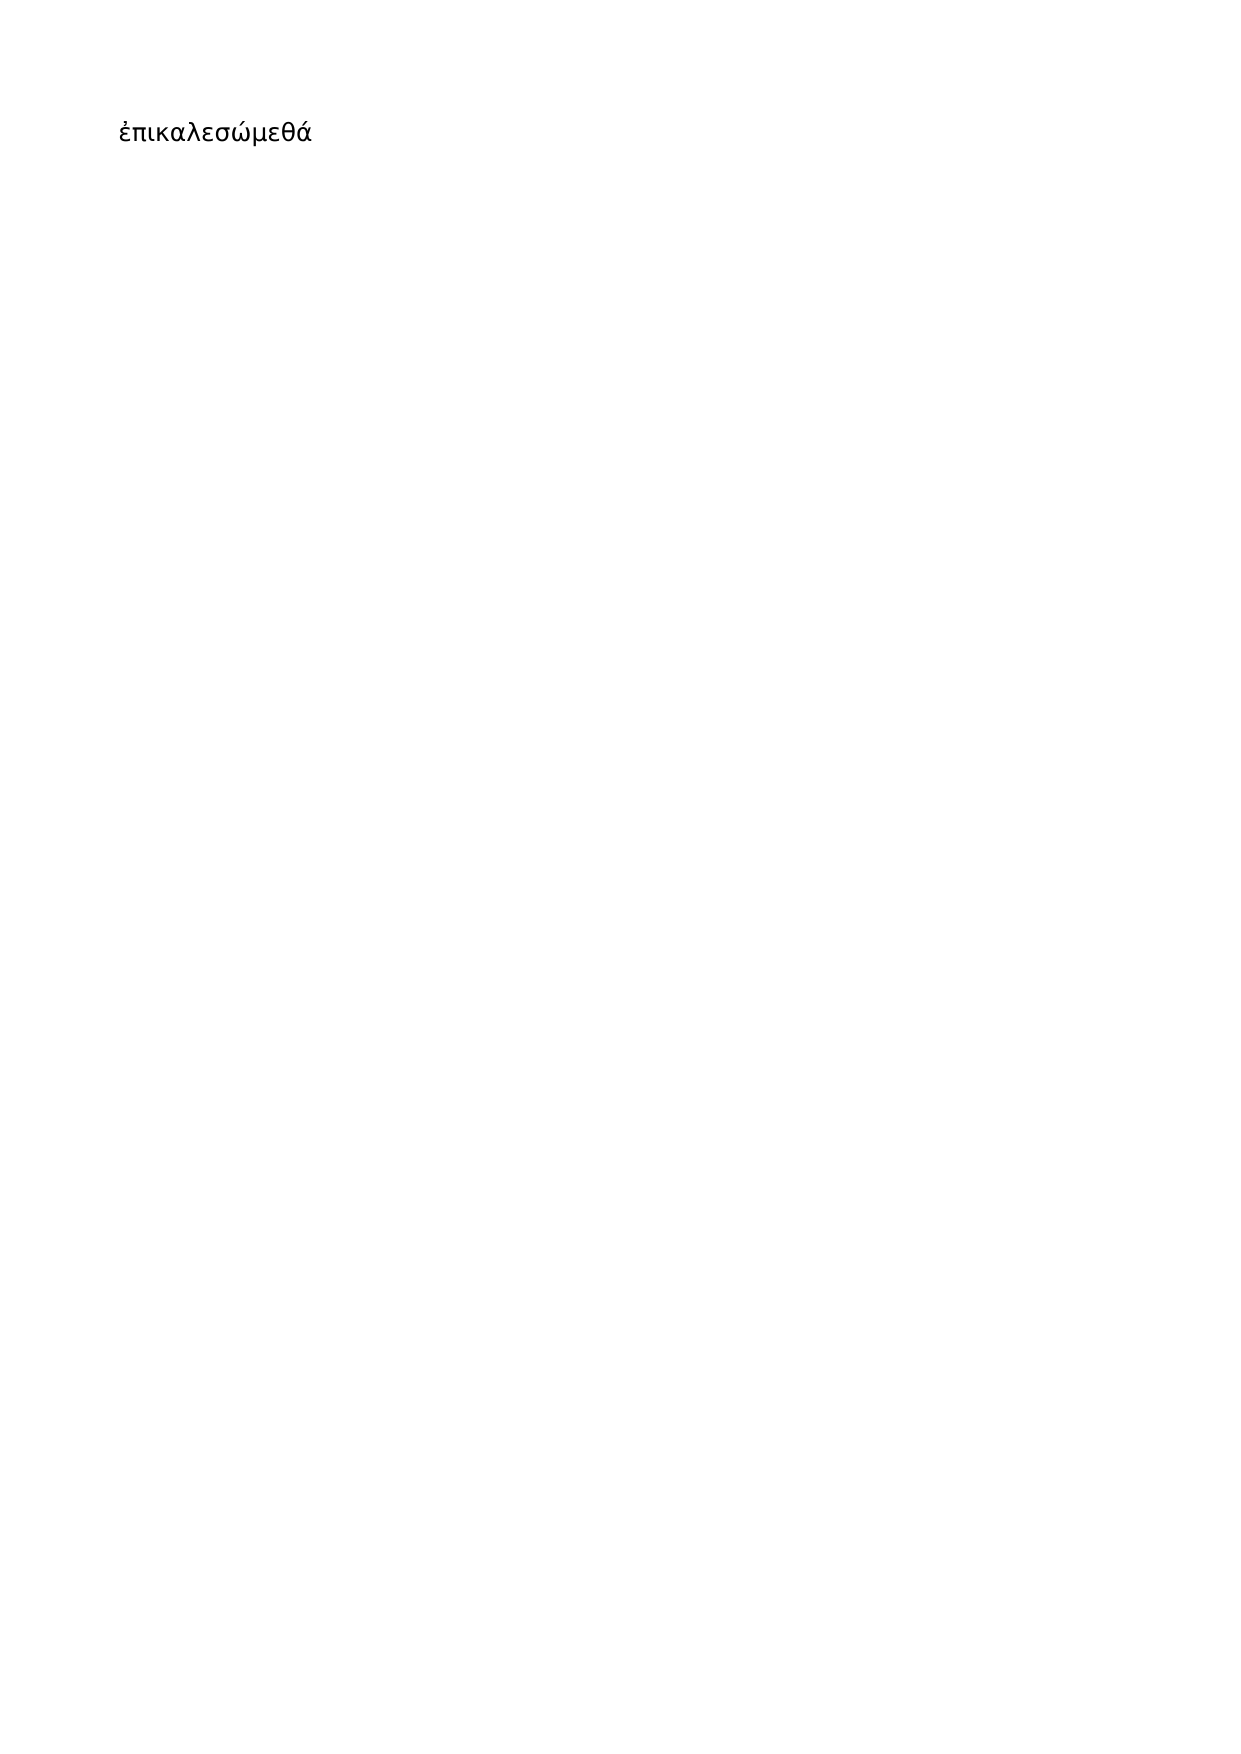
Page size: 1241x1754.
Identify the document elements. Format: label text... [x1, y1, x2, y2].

text ἐπικαλεσώμεθά [118, 118, 1122, 147]
